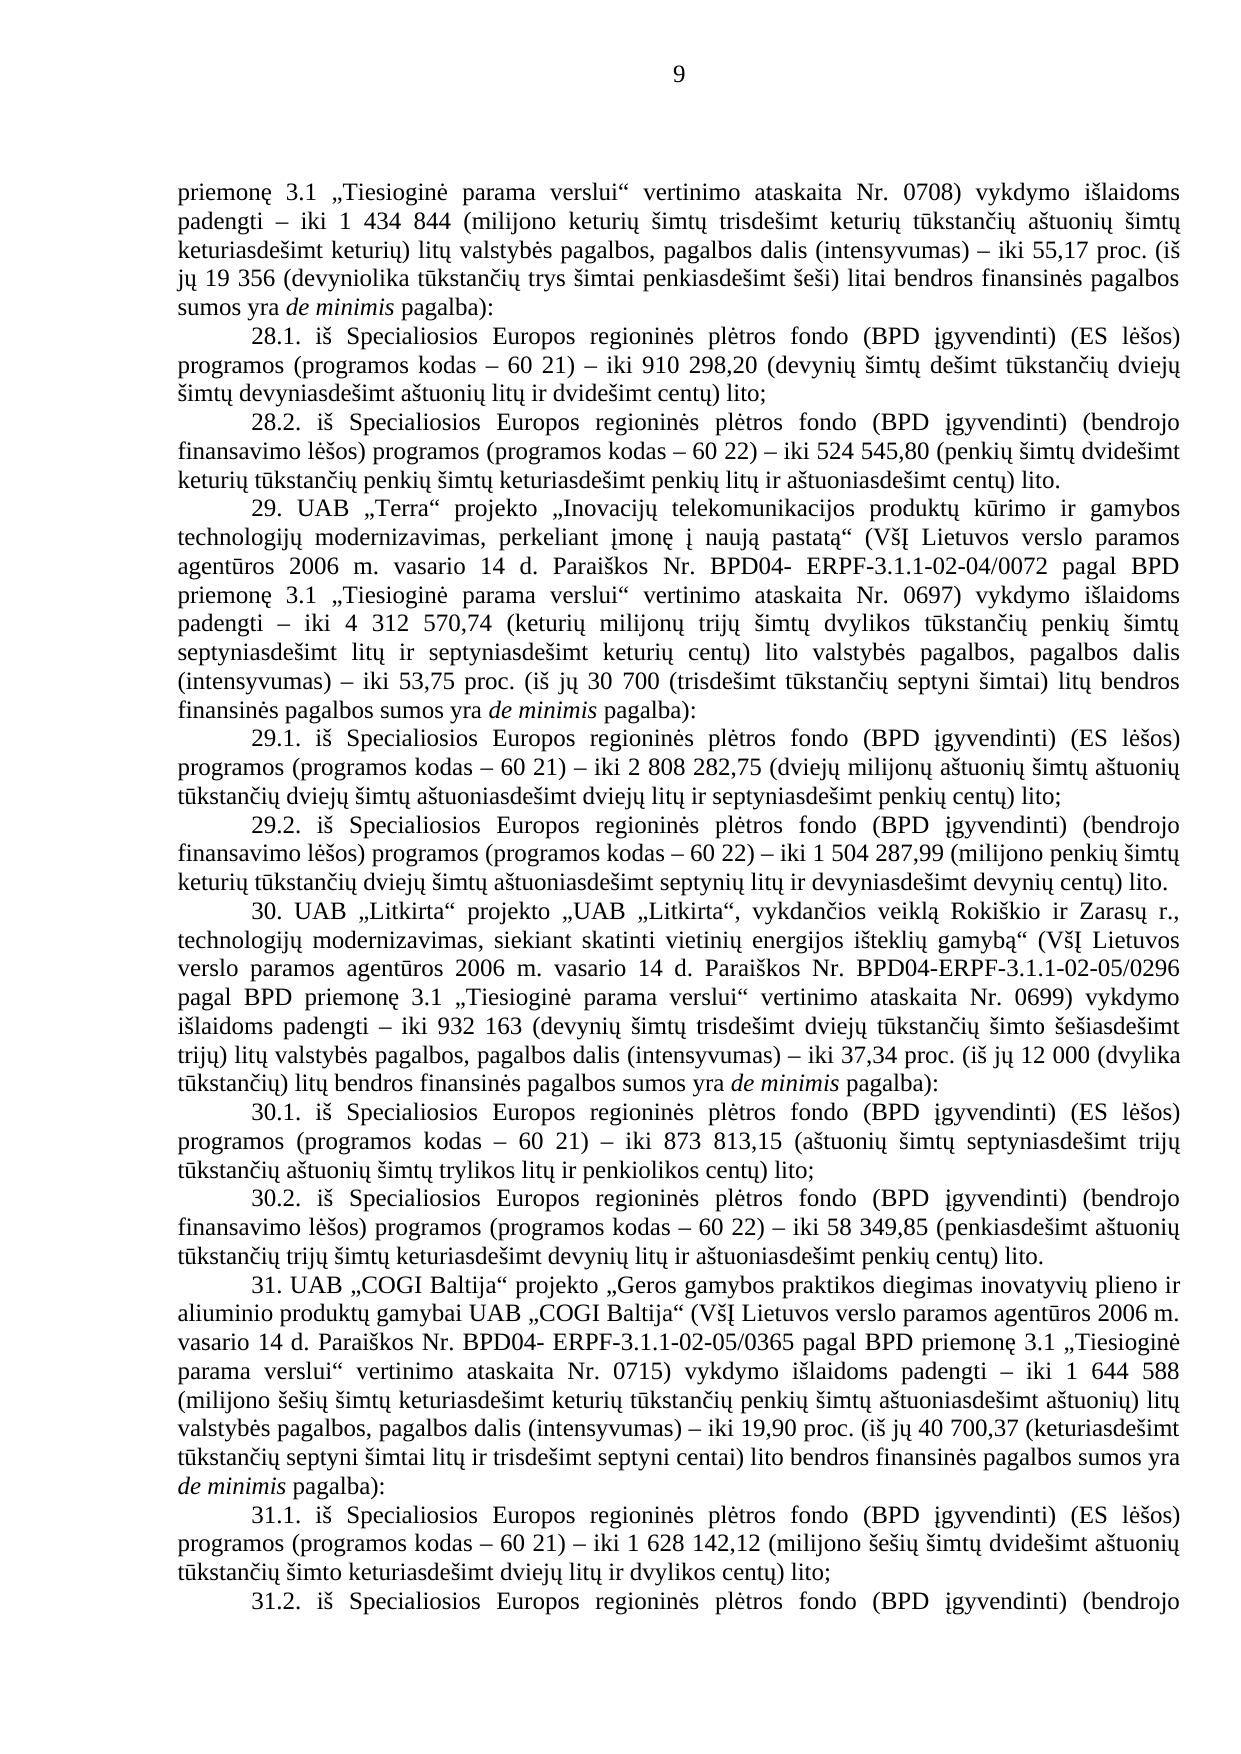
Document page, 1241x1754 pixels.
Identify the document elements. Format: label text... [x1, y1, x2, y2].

text 30.2. iš Specialiosios Europos regioninės plėtros fondo (BPD įgyvendinti) (bendrojo finansavimo lėšos) programos (programos kodas – 60 22) – iki 58 349,85 (penkiasdešimt aštuonių tūkstančių trijų šimtų keturiasdešimt devynių litų ir aštuoniasdešimt penkių centų) lito. [177, 1183, 1181, 1270]
text 31. UAB „COGI Baltija“ projekto „Geros gamybos praktikos diegimas inovatyvių plieno ir aliuminio produktų gamybai UAB „COGI Baltija“ (VšĮ Lietuvos verslo paramos agentūros 2006 m. vasario 14 d. Paraiškos Nr. BPD04- ERPF-3.1.1-02-05/0365 pagal BPD priemonę 3.1 „Tiesioginė parama verslui“ vertinimo ataskaita Nr. 0715) vykdymo išlaidoms padengti – iki 1 644 588 (milijono šešių šimtų keturiasdešimt keturių tūkstančių penkių šimtų aštuoniasdešimt aštuonių) litų valstybės pagalbos, pagalbos dalis (intensyvumas) – iki 19,90 proc. (iš jų 40 700,37 (keturiasdešimt tūkstančių septyni šimtai litų ir trisdešimt septyni centai) lito bendros finansinės pagalbos sumos yra de minimis pagalba): [177, 1270, 1181, 1500]
text 30.1. iš Specialiosios Europos regioninės plėtros fondo (BPD įgyvendinti) (ES lėšos) programos (programos kodas – 60 21) – iki 873 813,15 (aštuonių šimtų septyniasdešimt trijų tūkstančių aštuonių šimtų trylikos litų ir penkiolikos centų) lito; [177, 1097, 1181, 1183]
text 28.2. iš Specialiosios Europos regioninės plėtros fondo (BPD įgyvendinti) (bendrojo finansavimo lėšos) programos (programos kodas – 60 22) – iki 524 545,80 (penkių šimtų dvidešimt keturių tūkstančių penkių šimtų keturiasdešimt penkių litų ir aštuoniasdešimt centų) lito. [177, 407, 1181, 493]
text 28.1. iš Specialiosios Europos regioninės plėtros fondo (BPD įgyvendinti) (ES lėšos) programos (programos kodas – 60 21) – iki 910 298,20 (devynių šimtų dešimt tūkstančių dviejų šimtų devyniasdešimt aštuonių litų ir dvidešimt centų) lito; [177, 321, 1181, 407]
text 29. UAB „Terra“ projekto „Inovacijų telekomunikacijos produktų kūrimo ir gamybos technologijų modernizavimas, perkeliant įmonę į naują pastatą“ (VšĮ Lietuvos verslo paramos agentūros 2006 m. vasario 14 d. Paraiškos Nr. BPD04- ERPF-3.1.1-02-04/0072 pagal BPD priemonę 3.1 „Tiesioginė parama verslui“ vertinimo ataskaita Nr. 0697) vykdymo išlaidoms padengti – iki 4 312 570,74 (keturių milijonų trijų šimtų dvylikos tūkstančių penkių šimtų septyniasdešimt litų ir septyniasdešimt keturių centų) lito valstybės pagalbos, pagalbos dalis (intensyvumas) – iki 53,75 proc. (iš jų 30 700 (trisdešimt tūkstančių septyni šimtai) litų bendros finansinės pagalbos sumos yra de minimis pagalba): [177, 493, 1181, 723]
text 31.1. iš Specialiosios Europos regioninės plėtros fondo (BPD įgyvendinti) (ES lėšos) programos (programos kodas – 60 21) – iki 1 628 142,12 (milijono šešių šimtų dvidešimt aštuonių tūkstančių šimto keturiasdešimt dviejų litų ir dvylikos centų) lito; [177, 1500, 1181, 1586]
text 29.2. iš Specialiosios Europos regioninės plėtros fondo (BPD įgyvendinti) (bendrojo finansavimo lėšos) programos (programos kodas – 60 22) – iki 1 504 287,99 (milijono penkių šimtų keturių tūkstančių dviejų šimtų aštuoniasdešimt septynių litų ir devyniasdešimt devynių centų) lito. [177, 810, 1181, 896]
text priemonę 3.1 „Tiesioginė parama verslui“ vertinimo ataskaita Nr. 0708) vykdymo išlaidoms padengti – iki 1 434 844 (milijono keturių šimtų trisdešimt keturių tūkstančių aštuonių šimtų keturiasdešimt keturių) litų valstybės pagalbos, pagalbos dalis (intensyvumas) – iki 55,17 proc. (iš jų 19 356 (devyniolika tūkstančių trys šimtai penkiasdešimt šeši) litai bendros finansinės pagalbos sumos yra de minimis pagalba): [177, 177, 1181, 321]
text 31.2. iš Specialiosios Europos regioninės plėtros fondo (BPD įgyvendinti) (bendrojo [177, 1586, 1181, 1615]
text 30. UAB „Litkirta“ projekto „UAB „Litkirta“, vykdančios veiklą Rokiškio ir Zarasų r., technologijų modernizavimas, siekiant skatinti vietinių energijos išteklių gamybą“ (VšĮ Lietuvos verslo paramos agentūros 2006 m. vasario 14 d. Paraiškos Nr. BPD04-ERPF-3.1.1-02-05/0296 pagal BPD priemonę 3.1 „Tiesioginė parama verslui“ vertinimo ataskaita Nr. 0699) vykdymo išlaidoms padengti – iki 932 163 (devynių šimtų trisdešimt dviejų tūkstančių šimto šešiasdešimt trijų) litų valstybės pagalbos, pagalbos dalis (intensyvumas) – iki 37,34 proc. (iš jų 12 000 (dvylika tūkstančių) litų bendros finansinės pagalbos sumos yra de minimis pagalba): [177, 896, 1181, 1097]
text 29.1. iš Specialiosios Europos regioninės plėtros fondo (BPD įgyvendinti) (ES lėšos) programos (programos kodas – 60 21) – iki 2 808 282,75 (dviejų milijonų aštuonių šimtų aštuonių tūkstančių dviejų šimtų aštuoniasdešimt dviejų litų ir septyniasdešimt penkių centų) lito; [177, 723, 1181, 810]
